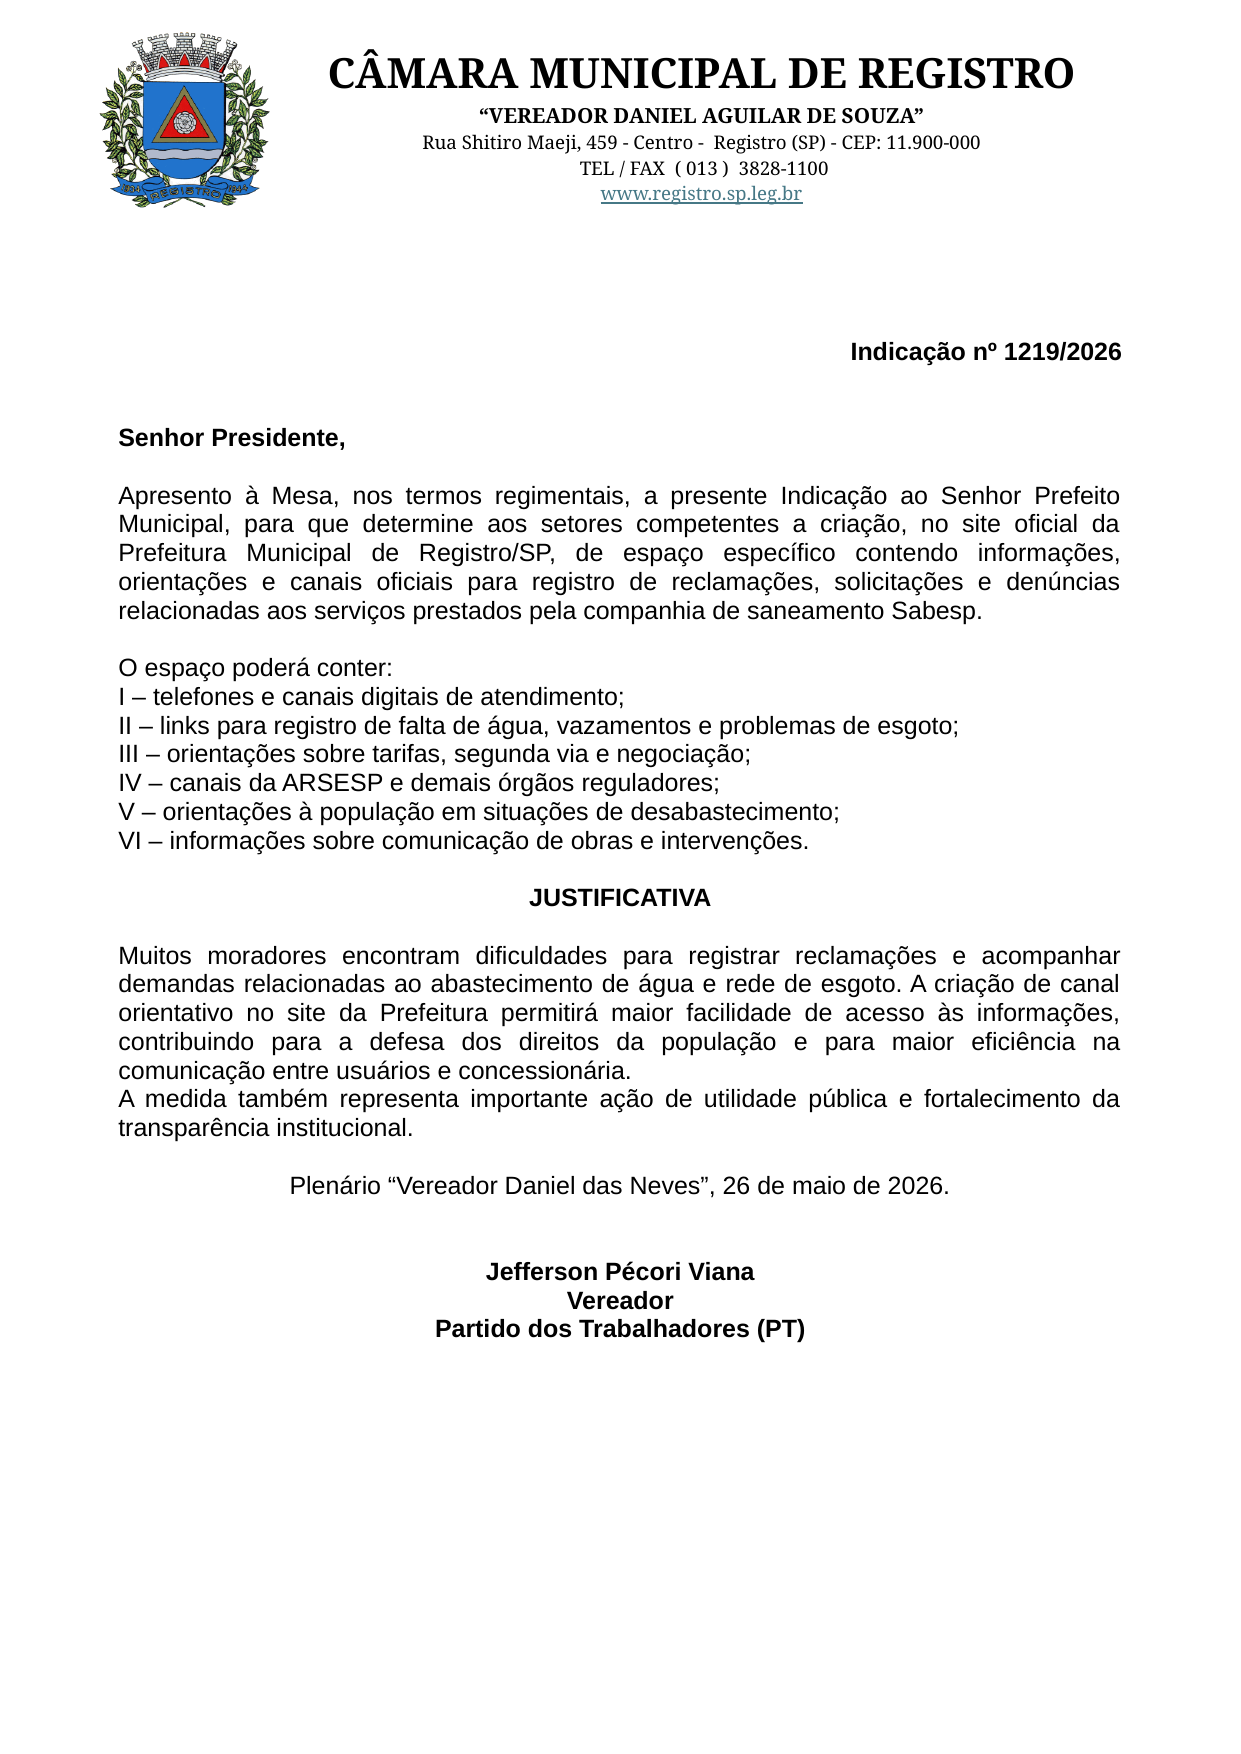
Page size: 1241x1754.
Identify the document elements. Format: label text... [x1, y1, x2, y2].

text JUSTIFICATIVA [118, 883, 1122, 912]
text A medida também representa importante ação de utilidade pública e fortalecimento da transparência institucional. [118, 1084, 1122, 1142]
picture [95, 26, 274, 213]
text Muitos moradores encontram dificuldades para registrar reclamações e acompanhar demandas relacionadas ao abastecimento de água e rede de esgoto. A criação de canal orientativo no site da Prefeitura permitirá maior facilidade de acesso às informações, contribuindo para a defesa dos direitos da população e para maior eficiência na comunicação entre usuários e concessionária. [118, 941, 1122, 1084]
text Jefferson Pécori Viana [118, 1257, 1122, 1286]
text Vereador [118, 1286, 1122, 1314]
text Indicação nº 1219/2026 [118, 337, 1122, 366]
text I – telefones e canais digitais de atendimento; II – links para registro de falta de água, vazamentos e problemas de esgoto; III – orientações sobre tarifas, segunda via e negociação; IV – canais da ARSESP e demais órgãos reguladores; V – orientações à população em situações de desabastecimento; VI – informações sobre comunicação de obras e intervenções. [118, 682, 1122, 854]
text O espaço poderá conter: [118, 653, 1122, 682]
text Senhor Presidente, [118, 423, 1122, 452]
text Plenário “Vereador Daniel das Neves”, 26 de maio de 2026. [118, 1171, 1122, 1199]
text Partido dos Trabalhadores (PT) [118, 1314, 1122, 1343]
text Apresento à Mesa, nos termos regimentais, a presente Indicação ao Senhor Prefeito Municipal, para que determine aos setores competentes a criação, no site oficial da Prefeitura Municipal de Registro/SP, de espaço específico contendo informações, orientações e canais oficiais para registro de reclamações, solicitações e denúncias relacionadas aos serviços prestados pela companhia de saneamento Sabesp. [118, 481, 1122, 624]
